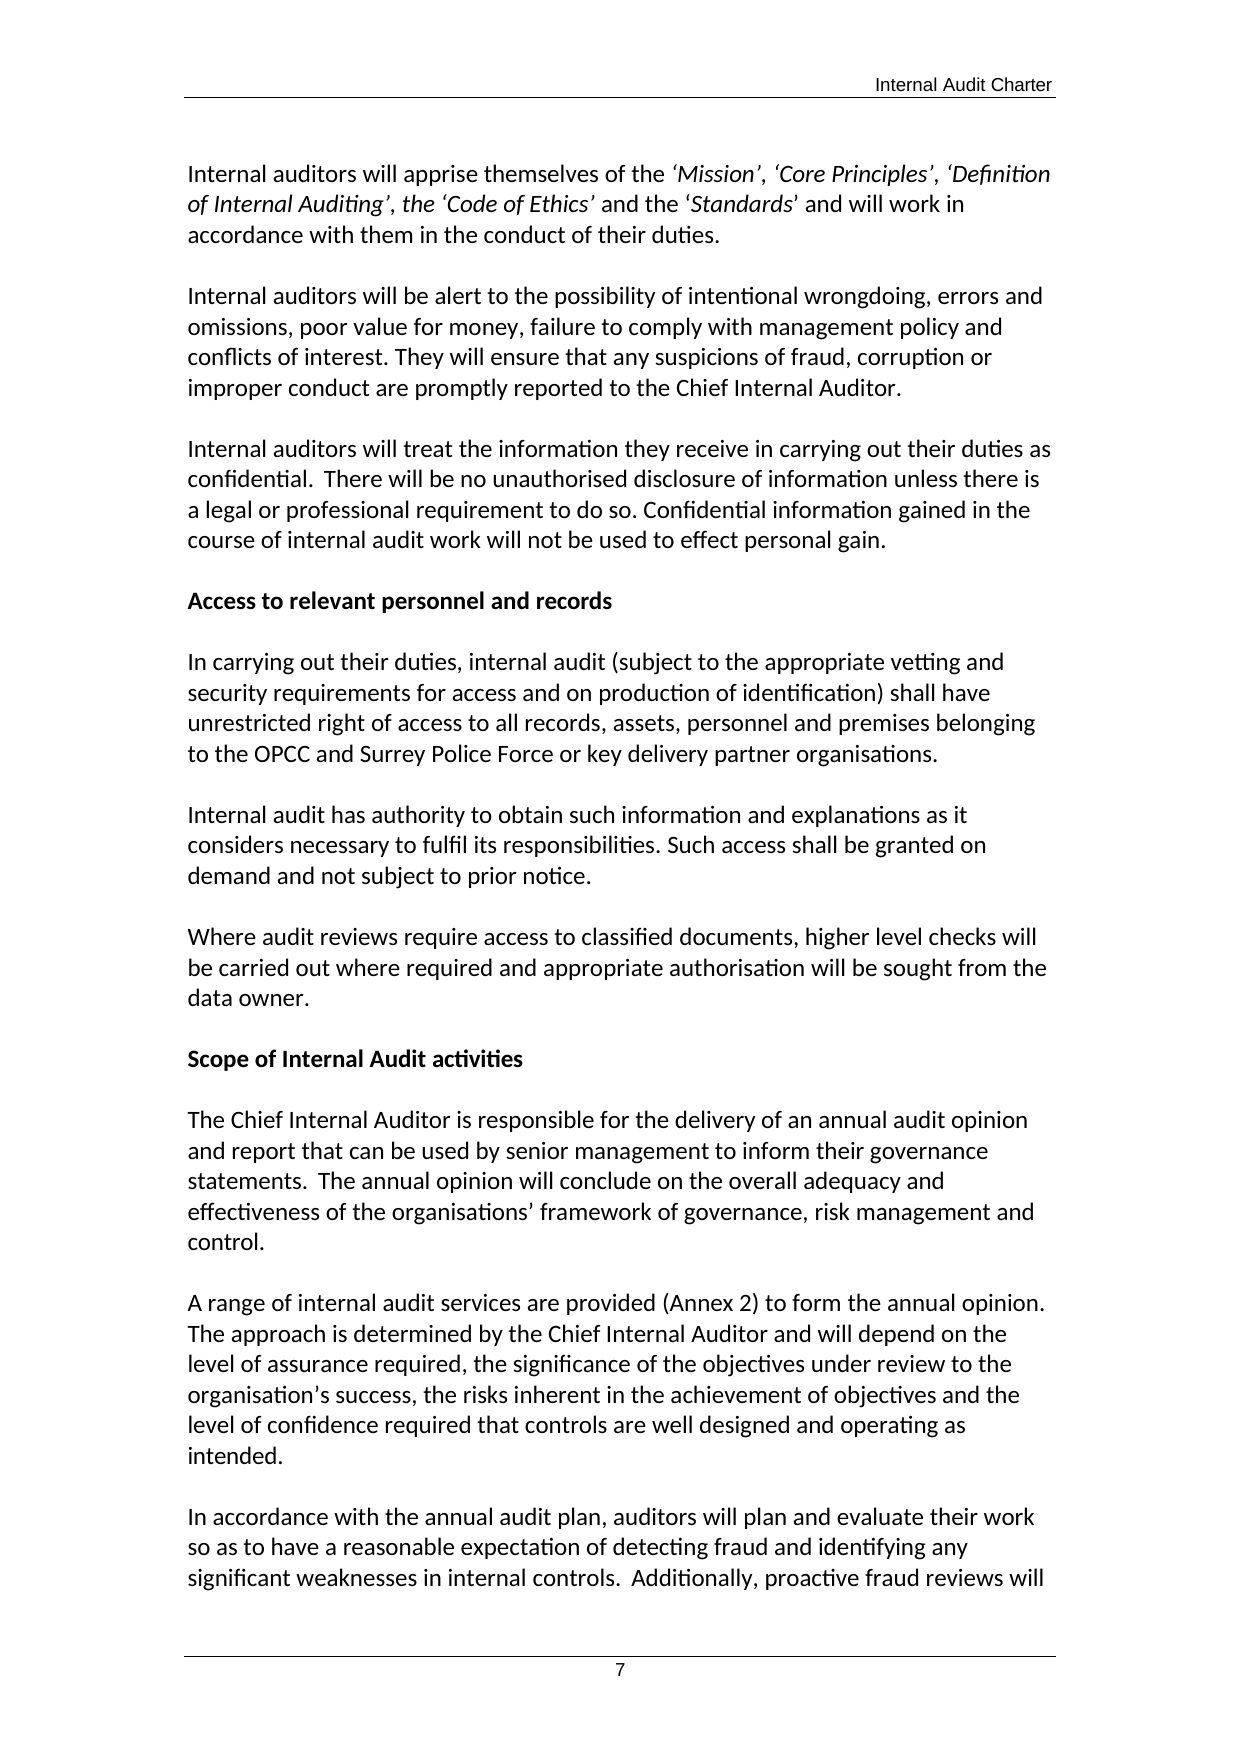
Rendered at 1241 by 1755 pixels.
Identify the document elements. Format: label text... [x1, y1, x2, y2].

text Internal audit has authority to obtain such information and explanations as it considers necessary to fulfil its responsibilities. Such access shall be granted on demand and not subject to prior notice. [187, 799, 1016, 891]
text In carrying out their duties, internal audit (subject to the appropriate vetting and security requirements for access and on production of identification) shall have unrestricted right of access to all records, assets, personnel and premises belonging to the OPCC and Surrey Police Force or key delivery partner organisations. [187, 646, 1047, 768]
text The Chief Internal Auditor is responsible for the delivery of an annual audit opinion and report that can be used by senior management to inform their governance statements. The annual opinion will conclude on the overall adequacy and effectiveness of the organisations’ framework of governance, risk management and control. [187, 1104, 1053, 1257]
text In accordance with the annual audit plan, auditors will plan and evaluate their work so as to have a reasonable expectation of detecting fraud and identifying any significant weaknesses in internal controls. Additionally, proactive fraud reviews will [187, 1501, 1053, 1593]
subtitle Access to relevant personnel and records [187, 585, 1066, 616]
text Internal auditors will treat the information they receive in carrying out their duties as confidential. There will be no unauthorised disclosure of information unless there is a legal or professional requirement to do so. Confidential information gained in the course of internal audit work will not be used to effect personal gain. [187, 433, 1052, 555]
text Internal auditors will be alert to the possibility of intentional wrongdoing, errors and omissions, poor value for money, failure to comply with management policy and conflicts of interest. They will ensure that any suspicions of fraud, corruption or improper conduct are promptly reported to the Chief Internal Auditor. [187, 280, 1066, 402]
text Where audit reviews require access to classified documents, higher level checks will be carried out where required and appropriate authorisation will be sought from the data owner. [187, 921, 1053, 1013]
text A range of internal audit services are provided (Annex 2) to form the annual opinion. The approach is determined by the Chief Internal Auditor and will depend on the level of assurance required, the significance of the objectives under review to the organisation’s success, the risks inherent in the achievement of objectives and the level of confidence required that controls are well designed and operating as intended. [187, 1287, 1053, 1471]
subtitle Scope of Internal Audit activities [187, 1043, 1066, 1074]
text Internal auditors will apprise themselves of the ‘Mission’, ‘Core Principles’, ‘Definition of Internal Auditing’, the ‘Code of Ethics’ and the ‘Standards’ and will work in accordance with them in the conduct of their duties. [187, 158, 1066, 249]
